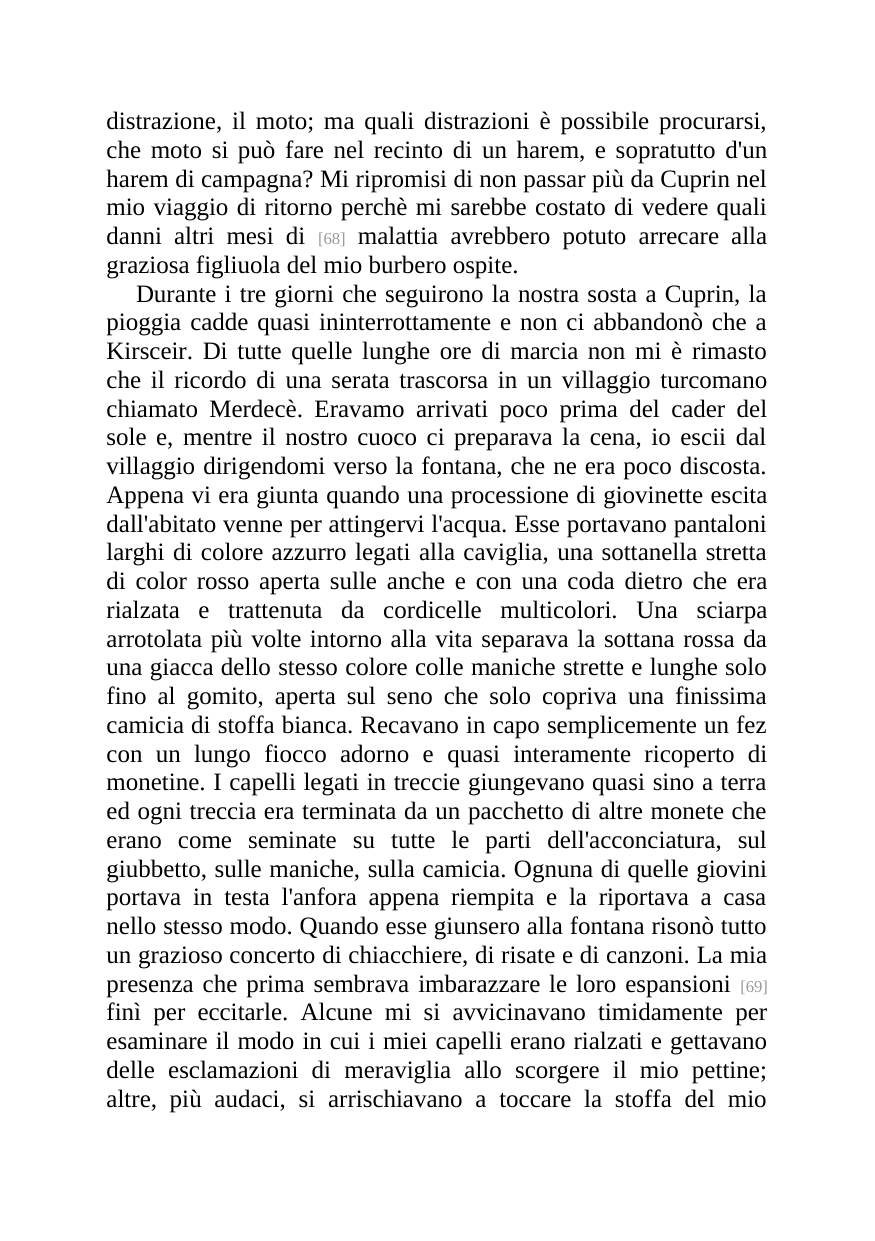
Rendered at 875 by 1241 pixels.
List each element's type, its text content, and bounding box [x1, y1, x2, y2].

text distrazione, il moto; ma quali distrazioni è possibile procurarsi, che moto si può fare nel recinto di un harem, e sopratutto d'un harem di campagna? Mi ripromisi di non passar più da Cuprin nel mio viaggio di ritorno perchè mi sarebbe costato di vedere quali danni altri mesi di [68] malattia avrebbero potuto arrecare alla graziosa figliuola del mio burbero ospite. [106, 106, 768, 279]
text Durante i tre giorni che seguirono la nostra sosta a Cuprin, la pioggia cadde quasi ininterrottamente e non ci abbandonò che a Kirsceir. Di tutte quelle lunghe ore di marcia non mi è rimasto che il ricordo di una serata trascorsa in un villaggio turcomano chiamato Merdecè. Eravamo arrivati poco prima del cader del sole e, mentre il nostro cuoco ci preparava la cena, io escii dal villaggio dirigendomi verso la fontana, che ne era poco discosta. Appena vi era giunta quando una processione di giovinette escita dall'abitato venne per attingervi l'acqua. Esse portavano pantaloni larghi di colore azzurro legati alla caviglia, una sottanella stretta di color rosso aperta sulle anche e con una coda dietro che era rialzata e trattenuta da cordicelle multicolori. Una sciarpa arrotolata più volte intorno alla vita separava la sottana rossa da una giacca dello stesso colore colle maniche strette e lunghe solo fino al gomito, aperta sul seno che solo copriva una finissima camicia di stoffa bianca. Recavano in capo semplicemente un fez con un lungo fiocco adorno e quasi interamente ricoperto di monetine. I capelli legati in treccie giungevano quasi sino a terra ed ogni treccia era terminata da un pacchetto di altre monete che erano come seminate su tutte le parti dell'acconciatura, sul giubbetto, sulle maniche, sulla camicia. Ognuna di quelle giovini portava in testa l'anfora appena riempita e la riportava a casa nello stesso modo. Quando esse giunsero alla fontana risonò tutto un grazioso concerto di chiacchiere, di risate e di canzoni. La mia presenza che prima sembrava imbarazzare le loro espansioni [69] finì per eccitarle. Alcune mi si avvicinavano timidamente per esaminare il modo in cui i miei capelli erano rialzati e gettavano delle esclamazioni di meraviglia allo scorgere il mio pettine; altre, più audaci, si arrischiavano a toccare la stoffa del mio [106, 279, 768, 1112]
